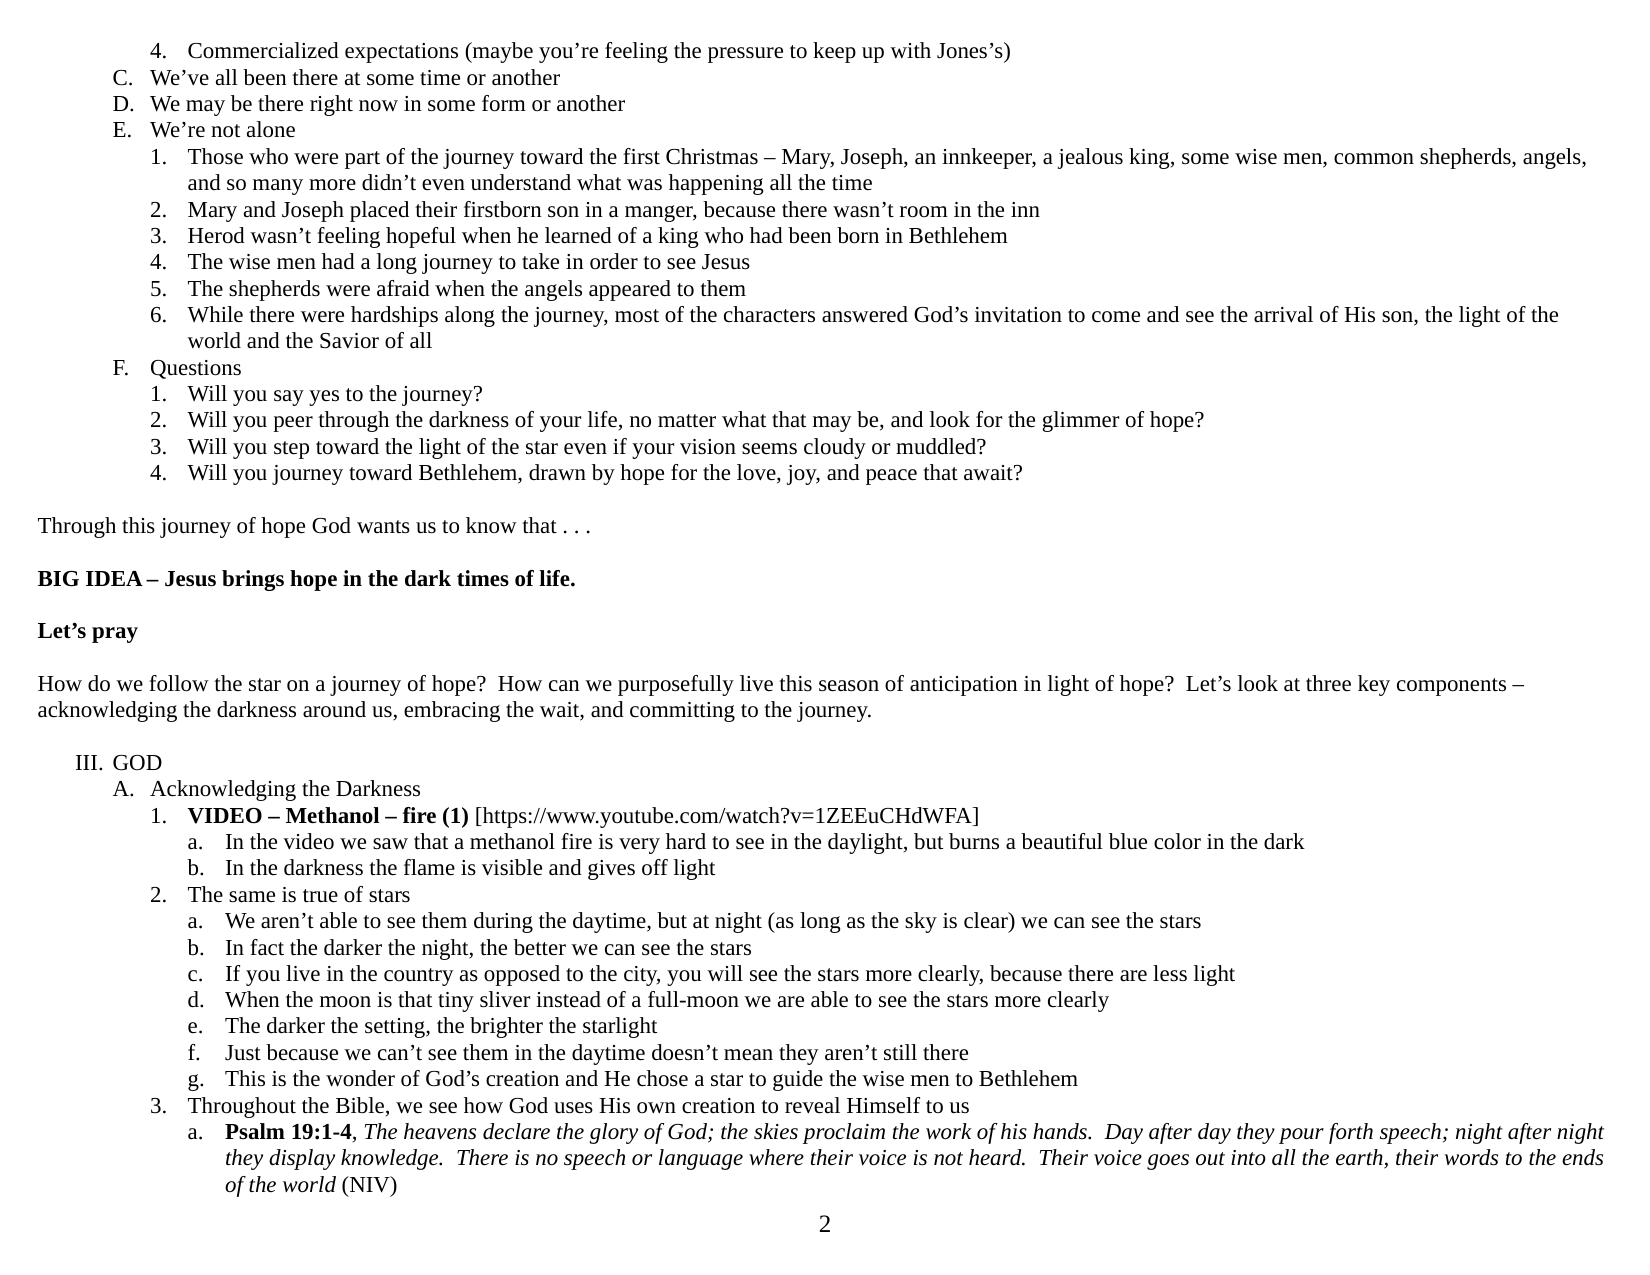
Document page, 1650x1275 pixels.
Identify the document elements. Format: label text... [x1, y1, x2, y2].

list Psalm 19:1-4, The heavens declare the glory of God; the skies proclaim the work of his hands. Day after day they pour forth speech; night after night they display knowledge. There is no speech or language where their voice is not heard. Their voice goes out into all the earth, their words to the ends of the world (NIV) [187, 1118, 1612, 1197]
list Mary and Joseph placed their firstborn son in a manger, because there wasn’t room in the inn [150, 196, 1612, 222]
list Will you say yes to the journey? [150, 380, 1612, 406]
list We’ve all been there at some time or another [112, 64, 1612, 90]
list In fact the darker the night, the better we can see the stars [187, 933, 1612, 960]
list We’re not alone [112, 117, 1612, 143]
list Questions [112, 354, 1612, 380]
list While there were hardships along the journey, most of the characters answered God’s invitation to come and see the arrival of His son, the light of the world and the Savior of all [150, 301, 1612, 354]
list The same is true of stars [150, 881, 1612, 907]
list VIDEO – Methanol – fire (1) [https://www.youtube.com/watch?v=1ZEEuCHdWFA] [150, 802, 1612, 828]
list The wise men had a long journey to take in order to see Jesus [150, 248, 1612, 275]
list The darker the setting, the brighter the starlight [187, 1013, 1612, 1039]
text Through this journey of hope God wants us to know that . . . [37, 512, 1612, 538]
list Throughout the Bible, we see how God uses His own creation to reveal Himself to us [150, 1092, 1612, 1118]
list Commercialized expectations (maybe you’re feeling the pressure to keep up with Jones’s) [150, 37, 1612, 64]
list Those who were part of the journey toward the first Christmas – Mary, Joseph, an innkeeper, a jealous king, some wise men, common shepherds, angels, and so many more didn’t even understand what was happening all the time [150, 143, 1612, 196]
list Will you step toward the light of the star even if your vision seems cloudy or muddled? [150, 433, 1612, 459]
text How do we follow the star on a journey of hope? How can we purposefully live this season of anticipation in light of hope? Let’s look at three key components – acknowledging the darkness around us, embracing the wait, and committing to the journey. [37, 670, 1612, 723]
list Will you journey toward Bethlehem, drawn by hope for the love, joy, and peace that await? [150, 459, 1612, 486]
list Herod wasn’t feeling hopeful when he learned of a king who had been born in Bethlehem [150, 222, 1612, 248]
list Acknowledging the Darkness [112, 775, 1612, 802]
list The shepherds were afraid when the angels appeared to them [150, 275, 1612, 301]
list When the moon is that tiny sliver instead of a full-moon we are able to see the stars more clearly [187, 986, 1612, 1013]
list We aren’t able to see them during the daytime, but at night (as long as the sky is clear) we can see the stars [187, 907, 1612, 933]
list Just because we can’t see them in the daytime doesn’t mean they aren’t still there [187, 1039, 1612, 1065]
list In the video we saw that a methanol fire is very hard to see in the daylight, but burns a beautiful blue color in the dark [187, 828, 1612, 854]
text Let’s pray [37, 617, 1612, 644]
list Will you peer through the darkness of your life, no matter what that may be, and look for the glimmer of hope? [150, 406, 1612, 433]
list If you live in the country as opposed to the city, you will see the stars more clearly, because there are less light [187, 960, 1612, 986]
list This is the wonder of God’s creation and He chose a star to guide the wise men to Bethlehem [187, 1065, 1612, 1092]
list GOD [75, 749, 1612, 775]
list In the darkness the flame is visible and gives off light [187, 854, 1612, 881]
list We may be there right now in some form or another [112, 90, 1612, 117]
text BIG IDEA – Jesus brings hope in the dark times of life. [37, 564, 1612, 591]
